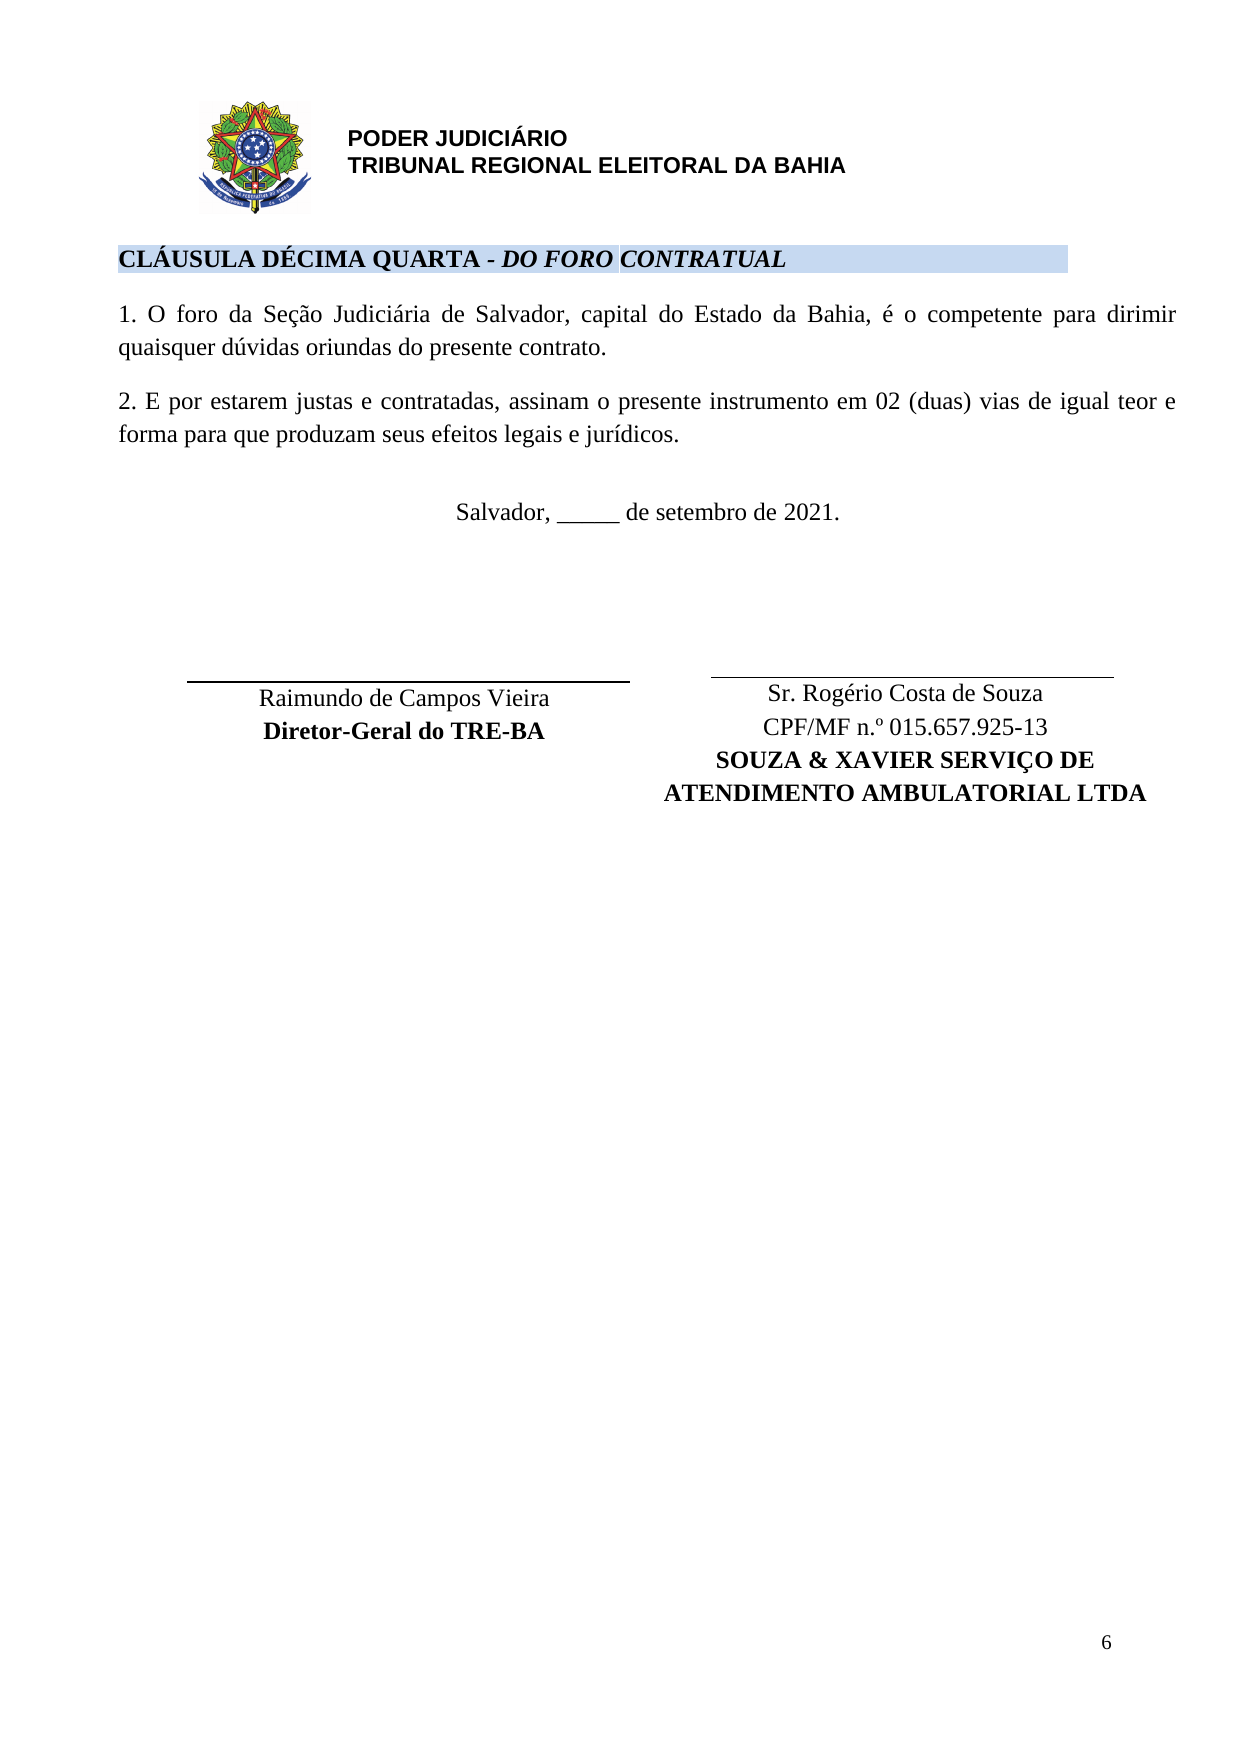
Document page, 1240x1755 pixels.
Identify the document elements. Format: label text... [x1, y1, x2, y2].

text CPF/MF n.º 015.657.925-13 [633, 707, 1177, 740]
text Sr. Rogério Costa de Souza [633, 659, 1177, 707]
text 1. O foro da Seção Judiciária de Salvador, capital do Estado da Bahia, é o competente para dirimir quaisquer dúvidas oriundas do presente contrato. [118, 294, 1177, 361]
text Salvador, _____ de setembro de 2021. [118, 492, 1177, 525]
text CLÁUSULA DÉCIMA QUARTA - DO FORO CONTRATUAL [118, 240, 1177, 273]
text Diretor-Geral do TRE-BA [175, 712, 633, 745]
text SOUZA & XAVIER SERVIÇO DE ATENDIMENTO AMBULATORIAL LTDA [633, 740, 1177, 807]
text 2. E por estarem justas e contratadas, assinam o presente instrumento em 02 (duas) vias de igual teor e forma para que produzam seus efeitos legais e jurídicos. [118, 382, 1177, 448]
subtitle Raimundo de Campos Vieira [175, 659, 633, 712]
